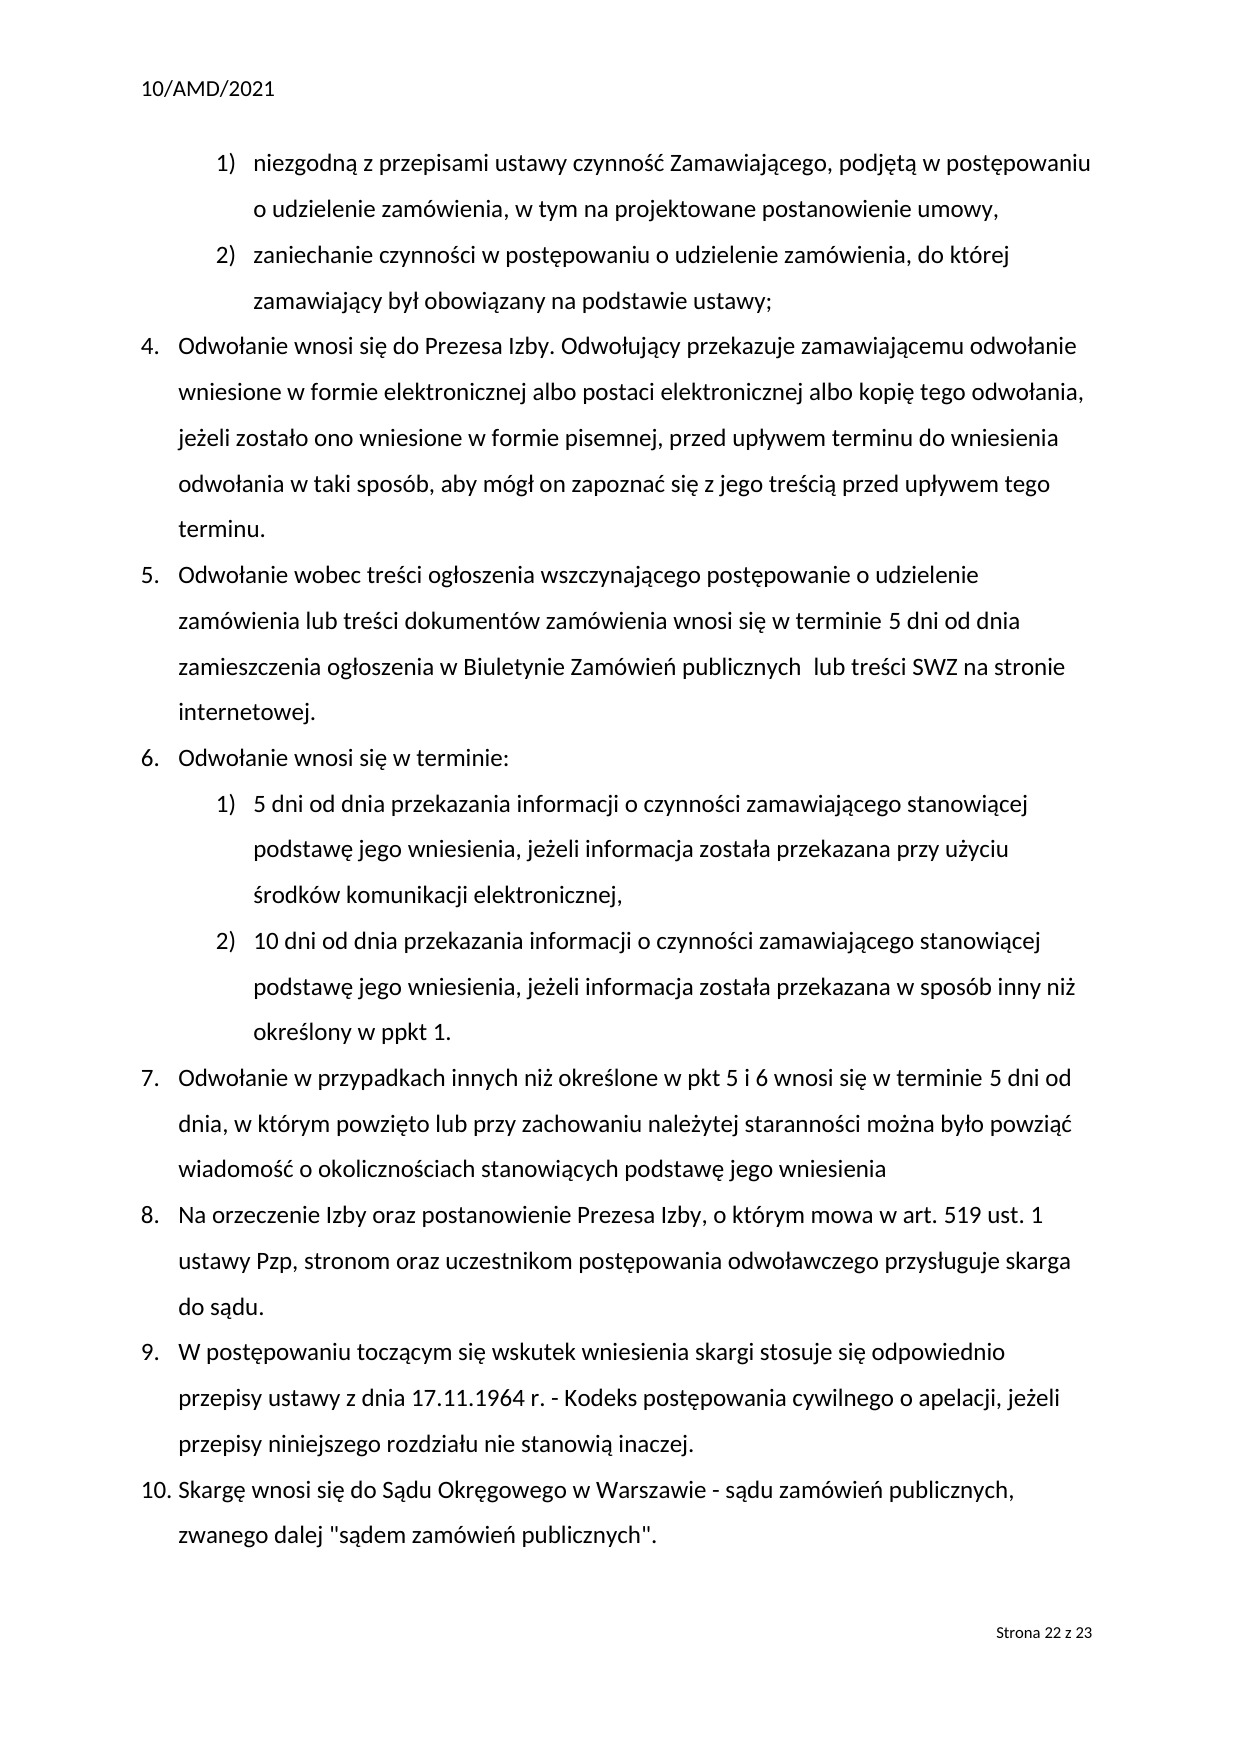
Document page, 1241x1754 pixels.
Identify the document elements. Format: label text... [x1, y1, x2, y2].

list 5 dni od dnia przekazania informacji o czynności zamawiającego stanowiącej podstawę jego wniesienia, jeżeli informacja została przekazana przy użyciu środków komunikacji elektronicznej, [216, 788, 1092, 910]
list niezgodną z przepisami ustawy czynność Zamawiającego, podjętą w postępowaniu o udzielenie zamówienia, w tym na projektowane postanowienie umowy, [216, 148, 1092, 224]
list 10 dni od dnia przekazania informacji o czynności zamawiającego stanowiącej podstawę jego wniesienia, jeżeli informacja została przekazana w sposób inny niż określony w ppkt 1. [216, 925, 1092, 1047]
list Odwołanie wnosi się do Prezesa Izby. Odwołujący przekazuje zamawiającemu odwołanie wniesione w formie elektronicznej albo postaci elektronicznej albo kopię tego odwołania, jeżeli zostało ono wniesione w formie pisemnej, przed upływem terminu do wniesienia odwołania w taki sposób, aby mógł on zapoznać się z jego treścią przed upływem tego terminu. [141, 331, 1092, 544]
list Odwołanie wnosi się w terminie: [141, 742, 1092, 773]
list Na orzeczenie Izby oraz postanowienie Prezesa Izby, o którym mowa w art. 519 ust. 1 ustawy Pzp, stronom oraz uczestnikom postępowania odwoławczego przysługuje skarga do sądu. [141, 1199, 1092, 1321]
list Skargę wnosi się do Sądu Okręgowego w Warszawie - sądu zamówień publicznych, zwanego dalej "sądem zamówień publicznych". [141, 1474, 1092, 1550]
list Odwołanie w przypadkach innych niż określone w pkt 5 i 6 wnosi się w terminie 5 dni od dnia, w którym powzięto lub przy zachowaniu należytej staranności można było powziąć wiadomość o okolicznościach stanowiących podstawę jego wniesienia [141, 1062, 1092, 1184]
list Odwołanie wobec treści ogłoszenia wszczynającego postępowanie o udzielenie zamówienia lub treści dokumentów zamówienia wnosi się w terminie 5 dni od dnia zamieszczenia ogłoszenia w Biuletynie Zamówień publicznych lub treści SWZ na stronie internetowej. [141, 559, 1092, 727]
list W postępowaniu toczącym się wskutek wniesienia skargi stosuje się odpowiednio przepisy ustawy z dnia 17.11.1964 r. - Kodeks postępowania cywilnego o apelacji, jeżeli przepisy niniejszego rozdziału nie stanowią inaczej. [141, 1337, 1092, 1458]
list zaniechanie czynności w postępowaniu o udzielenie zamówienia, do której zamawiający był obowiązany na podstawie ustawy; [216, 239, 1092, 315]
